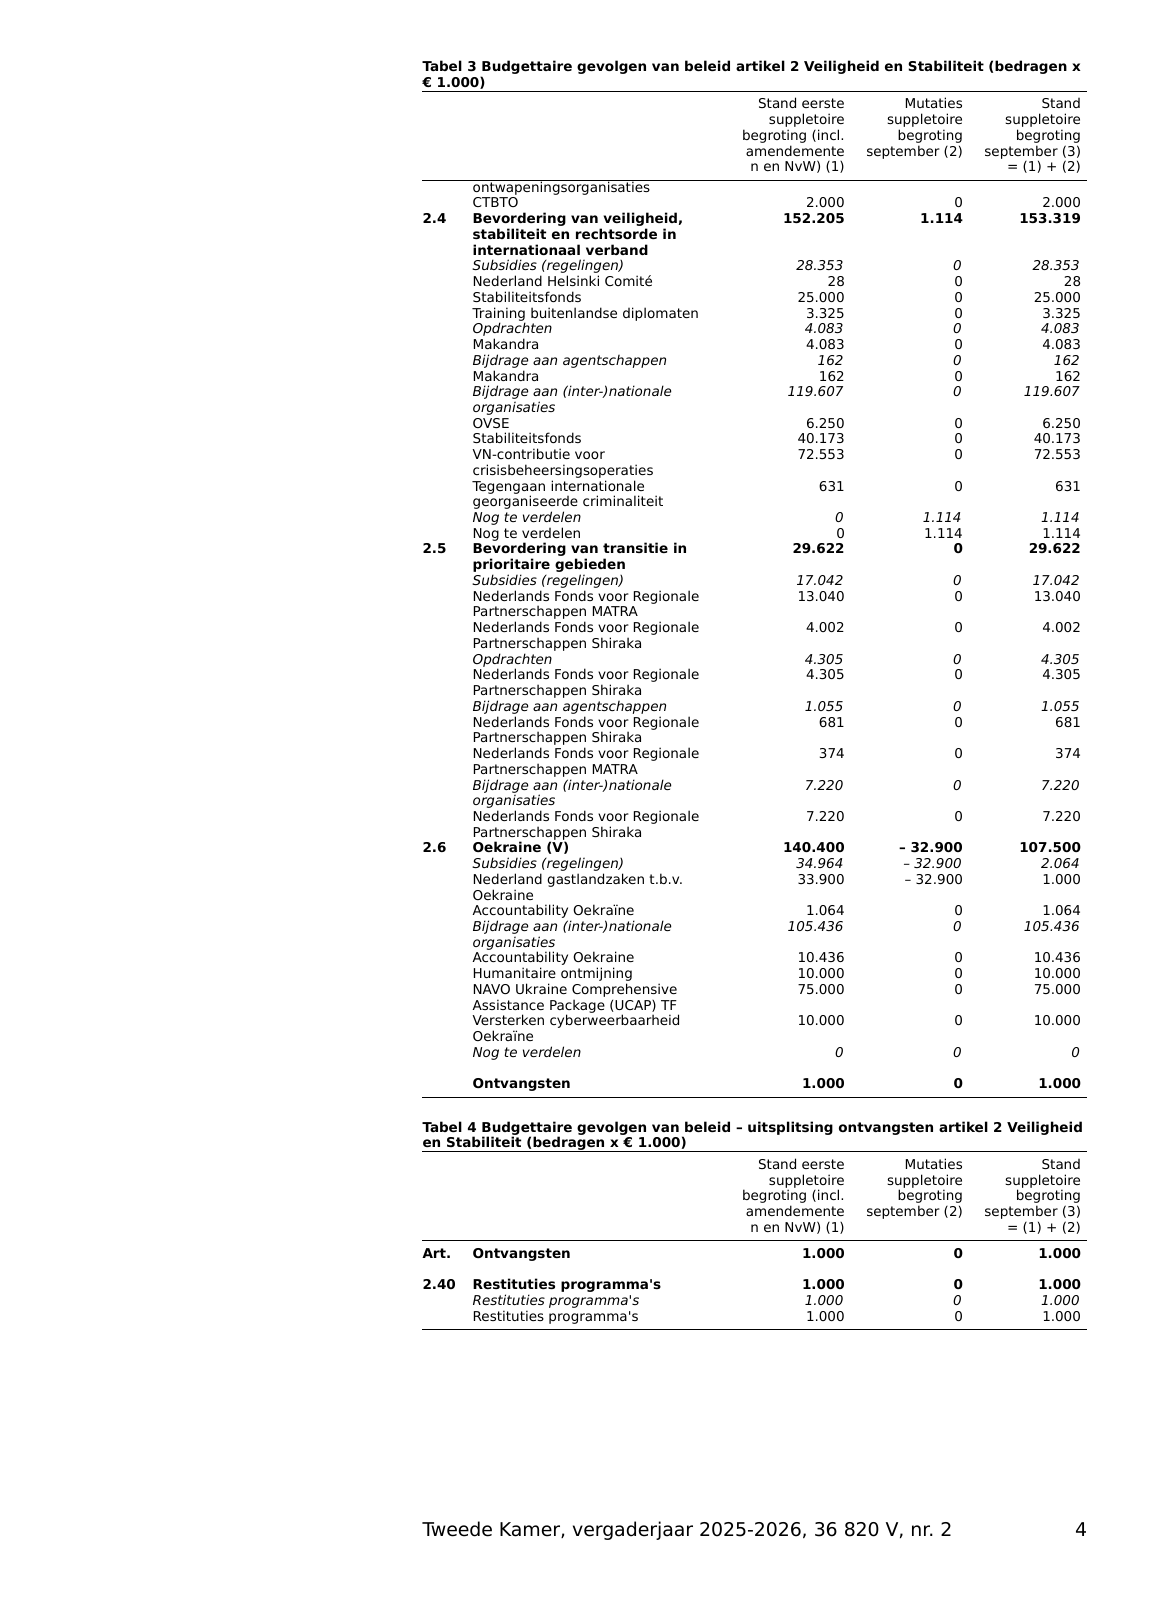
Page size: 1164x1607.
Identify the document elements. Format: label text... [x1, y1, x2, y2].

table_cell 6.250 [969, 416, 1087, 431]
table_cell 40.173 [969, 431, 1087, 447]
table_cell 374 [732, 746, 850, 777]
table_cell Stand eerste suppletoire begroting (incl. amendementen en NvW) (1) [732, 92, 850, 179]
table_cell 6.250 [732, 416, 850, 431]
table_cell ontwapeningsorganisaties [467, 181, 732, 195]
table_cell Nog te verdelen [467, 1045, 732, 1060]
table_cell [422, 384, 467, 416]
table_cell 34.964 [732, 856, 850, 872]
table_cell [422, 274, 467, 290]
table_cell 4.083 [969, 337, 1087, 353]
table_cell Accountability Oekraïne [467, 903, 732, 919]
table_cell [422, 1076, 467, 1097]
table_cell 2.40 [422, 1277, 467, 1293]
table_cell 0 [850, 1293, 968, 1309]
table_cell 13.040 [732, 589, 850, 620]
table_cell 3.325 [969, 305, 1087, 321]
table_cell [969, 1060, 1087, 1076]
table_cell 0 [850, 479, 968, 510]
table_header Tabel 3 Budgettaire gevolgen van beleid artikel 2 Veiligheid en Stabiliteit (bedragen x € 1.000) [422, 59, 1087, 91]
table_cell [467, 1152, 732, 1240]
table_cell 2.5 [422, 541, 467, 573]
table_cell 0 [850, 1013, 968, 1045]
table_cell 4.002 [969, 620, 1087, 651]
table_cell – 32.900 [850, 840, 968, 856]
table_cell 0 [850, 431, 968, 447]
table_cell Opdrachten [467, 651, 732, 667]
table_cell 0 [850, 416, 968, 431]
table_cell 10.436 [732, 950, 850, 966]
table_cell 631 [969, 479, 1087, 510]
table_cell 153.319 [969, 211, 1087, 258]
table_cell Humanitaire ontmijning [467, 966, 732, 982]
table_cell 75.000 [969, 982, 1087, 1013]
table_cell Nederland gastlandzaken t.b.v. Oekraine [467, 872, 732, 903]
table_cell 28.353 [969, 258, 1087, 274]
table_cell – 32.900 [850, 856, 968, 872]
table_cell 0 [732, 526, 850, 541]
table_cell 152.205 [732, 211, 850, 258]
table_cell 0 [850, 541, 968, 573]
table_cell [850, 181, 968, 195]
table_cell 29.622 [732, 541, 850, 573]
table_cell 0 [850, 699, 968, 714]
table_cell Bijdrage aan agentschappen [467, 699, 732, 714]
table_cell 1.114 [850, 526, 968, 541]
table_cell 681 [969, 714, 1087, 746]
table_cell 0 [732, 1045, 850, 1060]
table_cell [422, 305, 467, 321]
table_cell 75.000 [732, 982, 850, 1013]
table_cell 4.305 [969, 667, 1087, 699]
table_cell [422, 903, 467, 919]
table_cell [422, 431, 467, 447]
table_cell [422, 321, 467, 337]
table_cell 1.000 [732, 1277, 850, 1293]
table_cell 2.064 [969, 856, 1087, 872]
table_cell 3.325 [732, 305, 850, 321]
table_cell 4.083 [969, 321, 1087, 337]
table_cell Opdrachten [467, 321, 732, 337]
table_cell 0 [850, 950, 968, 966]
table_cell [732, 1060, 850, 1076]
table_cell [969, 1261, 1087, 1277]
table_cell Nederlands Fonds voor Regionale Partnerschappen MATRA [467, 589, 732, 620]
table_cell [422, 589, 467, 620]
table_cell 2.4 [422, 211, 467, 258]
table_cell 10.436 [969, 950, 1087, 966]
table_cell 0 [850, 447, 968, 478]
table_cell 105.436 [732, 919, 850, 950]
table_cell Ontvangsten [467, 1241, 732, 1261]
table_cell 0 [850, 903, 968, 919]
table_cell [422, 1152, 467, 1240]
table_cell 0 [850, 1277, 968, 1293]
table_cell 1.000 [732, 1293, 850, 1309]
table_cell 0 [850, 1309, 968, 1329]
table_cell [422, 1045, 467, 1060]
table_cell 0 [850, 321, 968, 337]
table_cell Mutaties suppletoire begroting september (2) [850, 1152, 968, 1240]
table_cell 4.305 [732, 667, 850, 699]
table_cell [422, 777, 467, 809]
table_cell 72.553 [732, 447, 850, 478]
table_cell 1.000 [732, 1241, 850, 1261]
table_cell [422, 526, 467, 541]
table_cell 162 [732, 353, 850, 368]
table_cell Nog te verdelen [467, 526, 732, 541]
table_cell 107.500 [969, 840, 1087, 856]
table_cell 0 [850, 1076, 968, 1097]
table_cell 1.064 [732, 903, 850, 919]
table_cell 4.083 [732, 337, 850, 353]
table_cell OVSE [467, 416, 732, 431]
table_cell 0 [850, 966, 968, 982]
table_cell [422, 856, 467, 872]
table_cell 1.055 [732, 699, 850, 714]
table_cell Stand eerste suppletoire begroting (incl. amendementen en NvW) (1) [732, 1152, 850, 1240]
table_cell [422, 353, 467, 368]
table_cell 10.000 [969, 1013, 1087, 1045]
table_cell [422, 181, 467, 195]
table_cell 28.353 [732, 258, 850, 274]
table_cell 0 [850, 353, 968, 368]
table_cell [422, 620, 467, 651]
table_cell [422, 290, 467, 305]
table_cell 119.607 [732, 384, 850, 416]
table_cell 25.000 [969, 290, 1087, 305]
table_cell [422, 573, 467, 588]
table_cell 7.220 [732, 809, 850, 840]
table_cell Bijdrage aan (inter-)nationale organisaties [467, 777, 732, 809]
table_cell 4.002 [732, 620, 850, 651]
table_cell 0 [850, 651, 968, 667]
table_cell 4.305 [969, 651, 1087, 667]
table_cell 1.114 [850, 510, 968, 526]
table_cell [422, 809, 467, 840]
table_cell 72.553 [969, 447, 1087, 478]
table_cell [422, 258, 467, 274]
table_cell NAVO Ukraine Comprehensive Assistance Package (UCAP) TF [467, 982, 732, 1013]
table_cell [422, 651, 467, 667]
table_cell 0 [850, 589, 968, 620]
table_cell CTBTO [467, 195, 732, 211]
table_cell Bijdrage aan (inter-)nationale organisaties [467, 384, 732, 416]
table_cell 0 [850, 777, 968, 809]
table_cell 0 [850, 573, 968, 588]
table_cell 0 [850, 195, 968, 211]
table_cell Art. [422, 1241, 467, 1261]
table_cell 40.173 [732, 431, 850, 447]
table_cell Restituties programma's [467, 1293, 732, 1309]
table_cell [850, 1060, 968, 1076]
table_cell 4.305 [732, 651, 850, 667]
table_cell 162 [732, 368, 850, 384]
table_cell 10.000 [969, 966, 1087, 982]
table_cell 0 [850, 1045, 968, 1060]
table_cell [422, 1261, 467, 1277]
table_cell 0 [850, 809, 968, 840]
table_cell Subsidies (regelingen) [467, 856, 732, 872]
table_cell 1.000 [732, 1309, 850, 1329]
table_cell 25.000 [732, 290, 850, 305]
table_cell 0 [969, 1045, 1087, 1060]
table_cell 0 [850, 919, 968, 950]
table_cell 13.040 [969, 589, 1087, 620]
table_cell [467, 92, 732, 179]
table_cell 28 [969, 274, 1087, 290]
table_cell [422, 746, 467, 777]
table_cell 2.6 [422, 840, 467, 856]
table_cell 0 [850, 1241, 968, 1261]
table_cell 0 [850, 274, 968, 290]
table_cell Training buitenlandse diplomaten [467, 305, 732, 321]
table_cell [422, 368, 467, 384]
table_cell Subsidies (regelingen) [467, 573, 732, 588]
table_cell 17.042 [732, 573, 850, 588]
table_cell Subsidies (regelingen) [467, 258, 732, 274]
table_cell 631 [732, 479, 850, 510]
table_header Tabel 4 Budgettaire gevolgen van beleid – uitsplitsing ontvangsten artikel 2 Veiligheid en Stabiliteit (bedragen x € 1.000) [422, 1120, 1087, 1151]
table_cell Accountability Oekraine [467, 950, 732, 966]
table_cell Nederlands Fonds voor Regionale Partnerschappen Shiraka [467, 620, 732, 651]
table_cell 1.000 [969, 872, 1087, 903]
table_cell 7.220 [969, 777, 1087, 809]
table_cell [422, 667, 467, 699]
table_cell [422, 1013, 467, 1045]
table_cell [850, 1261, 968, 1277]
table_cell 162 [969, 353, 1087, 368]
table_cell 0 [732, 510, 850, 526]
table_cell 33.900 [732, 872, 850, 903]
table_cell [422, 950, 467, 966]
table_cell 1.114 [850, 211, 968, 258]
table_cell Oekraine (V) [467, 840, 732, 856]
table_cell [422, 416, 467, 431]
table_cell [422, 479, 467, 510]
table_cell [422, 982, 467, 1013]
table_cell 0 [850, 620, 968, 651]
table_cell [422, 195, 467, 211]
table_cell 0 [850, 667, 968, 699]
table_cell Stand suppletoire begroting september (3) = (1) + (2) [969, 1152, 1087, 1240]
table_cell [732, 181, 850, 195]
table_cell [422, 1060, 467, 1076]
table_cell Bevordering van transitie in prioritaire gebieden [467, 541, 732, 573]
table_cell Stand suppletoire begroting september (3) = (1) + (2) [969, 92, 1087, 179]
table_cell 681 [732, 714, 850, 746]
table_cell VN-contributie voor crisisbeheersingsoperaties [467, 447, 732, 478]
table_cell 17.042 [969, 573, 1087, 588]
table_cell [422, 919, 467, 950]
table_cell – 32.900 [850, 872, 968, 903]
table_cell [422, 447, 467, 478]
table_cell 105.436 [969, 919, 1087, 950]
table_cell Versterken cyberweerbaarheid Oekraïne [467, 1013, 732, 1045]
table_cell Restituties programma's [467, 1277, 732, 1293]
table_cell 0 [850, 982, 968, 1013]
table_cell Nederlands Fonds voor Regionale Partnerschappen Shiraka [467, 667, 732, 699]
table_cell Nederlands Fonds voor Regionale Partnerschappen Shiraka [467, 809, 732, 840]
table_cell Nederlands Fonds voor Regionale Partnerschappen MATRA [467, 746, 732, 777]
table_cell 1.000 [969, 1293, 1087, 1309]
table_cell Mutaties suppletoire begroting september (2) [850, 92, 968, 179]
table_cell Restituties programma's [467, 1309, 732, 1329]
table_cell Tegengaan internationale georganiseerde criminaliteit [467, 479, 732, 510]
table_cell 0 [850, 384, 968, 416]
table_cell Nederland Helsinki Comité [467, 274, 732, 290]
table_cell 28 [732, 274, 850, 290]
table_cell Stabiliteitsfonds [467, 290, 732, 305]
table_cell 0 [850, 290, 968, 305]
table_cell Makandra [467, 337, 732, 353]
table_cell [732, 1261, 850, 1277]
table_cell 10.000 [732, 1013, 850, 1045]
table_cell 119.607 [969, 384, 1087, 416]
table_cell 29.622 [969, 541, 1087, 573]
table_cell 4.083 [732, 321, 850, 337]
table_cell 1.000 [969, 1277, 1087, 1293]
table_cell [422, 337, 467, 353]
table_cell 2.000 [732, 195, 850, 211]
table_cell 0 [850, 258, 968, 274]
table_cell [422, 872, 467, 903]
table_cell 140.400 [732, 840, 850, 856]
table_cell 7.220 [732, 777, 850, 809]
table_cell 1.000 [969, 1076, 1087, 1097]
table_cell 1.055 [969, 699, 1087, 714]
table_cell 162 [969, 368, 1087, 384]
table_cell Bevordering van veiligheid, stabiliteit en rechtsorde in internationaal verband [467, 211, 732, 258]
table_cell 0 [850, 368, 968, 384]
table_cell 1.064 [969, 903, 1087, 919]
table_cell 374 [969, 746, 1087, 777]
table_cell Bijdrage aan agentschappen [467, 353, 732, 368]
table_cell 1.000 [969, 1309, 1087, 1329]
table_cell [969, 181, 1087, 195]
table_cell [422, 1293, 467, 1309]
table_cell [422, 510, 467, 526]
table_cell 7.220 [969, 809, 1087, 840]
table_cell [422, 92, 467, 179]
table_cell 0 [850, 746, 968, 777]
table_cell [467, 1261, 732, 1277]
table_cell [422, 714, 467, 746]
table_cell 0 [850, 305, 968, 321]
table_cell 1.000 [732, 1076, 850, 1097]
table_cell 10.000 [732, 966, 850, 982]
table_cell 1.000 [969, 1241, 1087, 1261]
table_cell 1.114 [969, 526, 1087, 541]
table_cell 0 [850, 714, 968, 746]
table_cell Bijdrage aan (inter-)nationale organisaties [467, 919, 732, 950]
table_cell Makandra [467, 368, 732, 384]
table_cell [422, 966, 467, 982]
table_cell Nog te verdelen [467, 510, 732, 526]
table_cell [422, 1309, 467, 1329]
table_cell Stabiliteitsfonds [467, 431, 732, 447]
table_cell Ontvangsten [467, 1076, 732, 1097]
table_cell Nederlands Fonds voor Regionale Partnerschappen Shiraka [467, 714, 732, 746]
table_cell 0 [850, 337, 968, 353]
table_cell 1.114 [969, 510, 1087, 526]
table_cell 2.000 [969, 195, 1087, 211]
table_cell [422, 699, 467, 714]
table_cell [467, 1060, 732, 1076]
